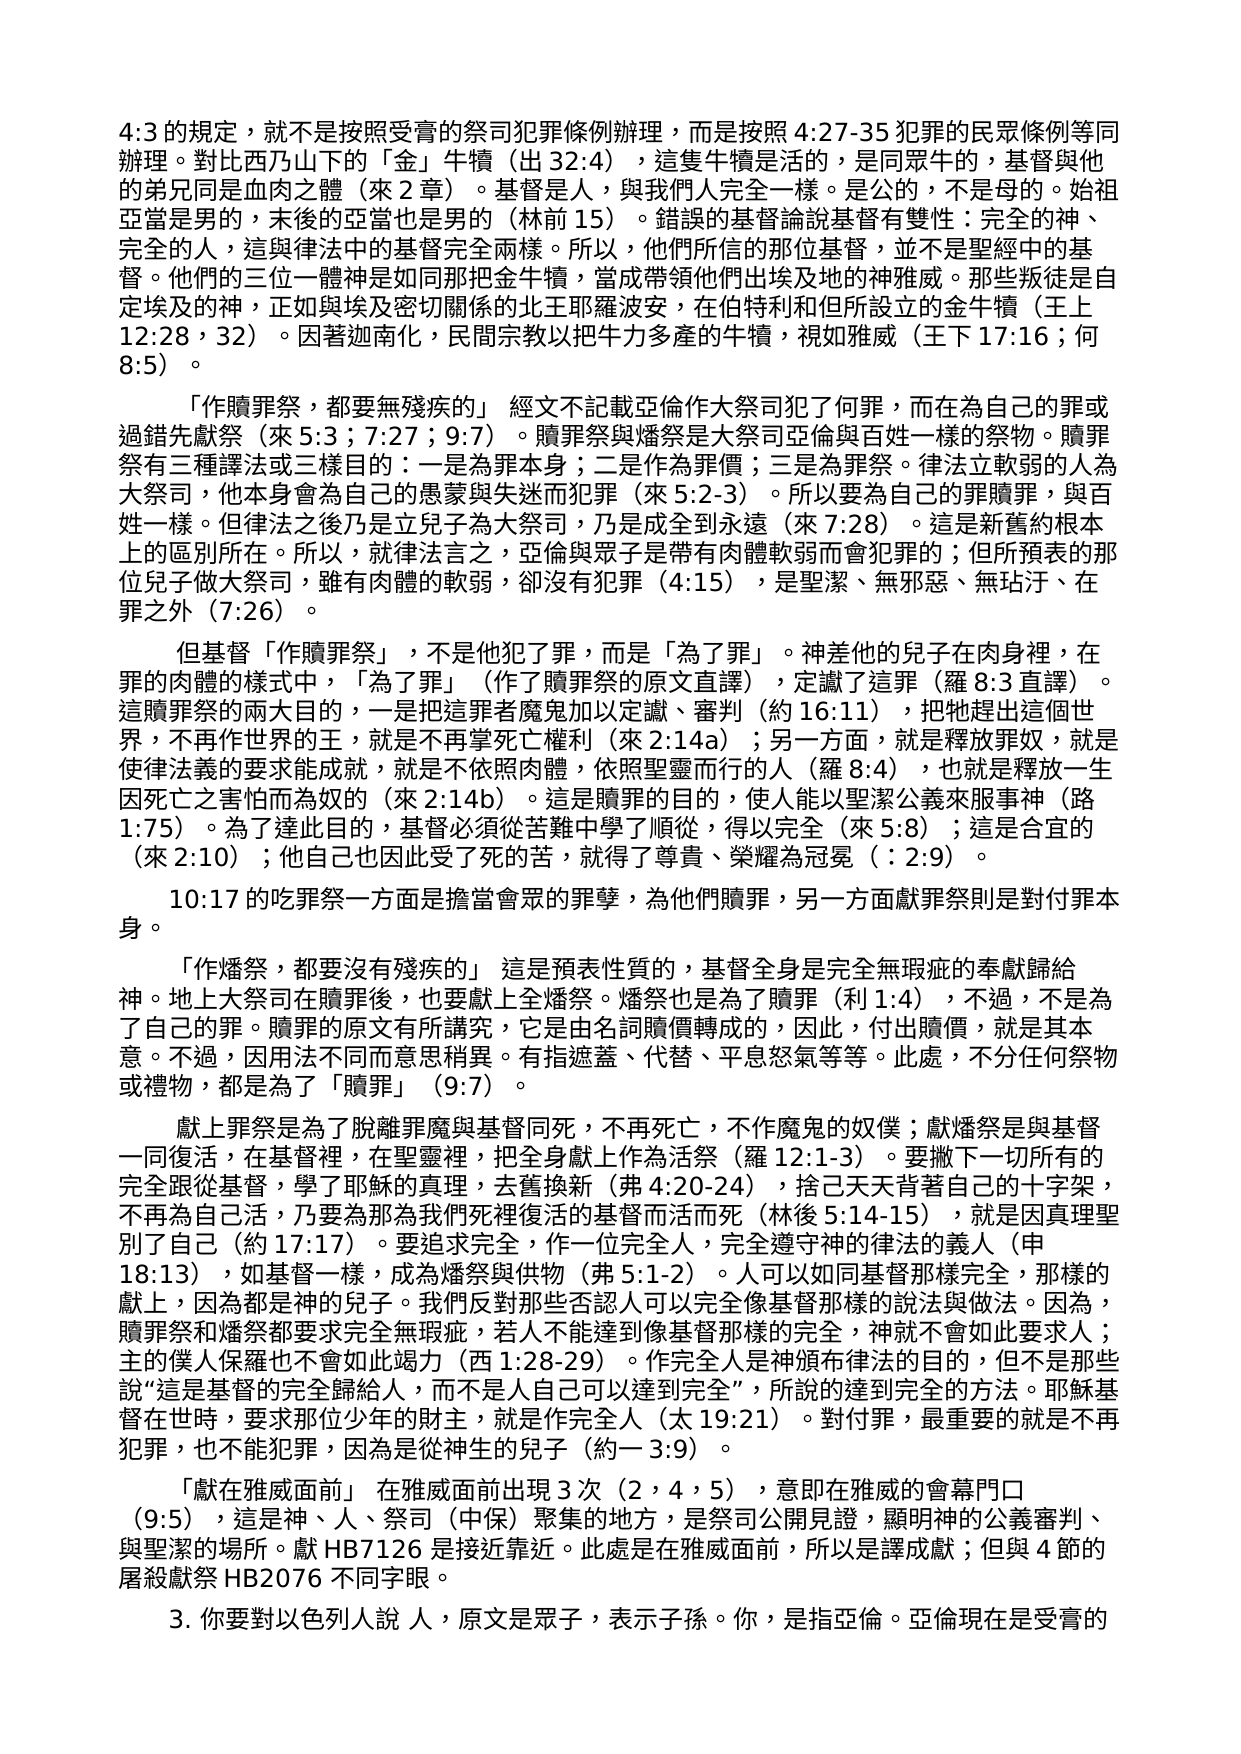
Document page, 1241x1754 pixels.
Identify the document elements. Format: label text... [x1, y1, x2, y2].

text 10:17的吃罪祭一方面是擔當會眾的罪孽，為他們贖罪，另一方面獻罪祭則是對付罪本身。 [118, 885, 1122, 943]
text 「獻在雅威面前」 在雅威面前出現3次（2，4，5），意即在雅威的會幕門口（9:5），這是神、人、祭司（中保）聚集的地方，是祭司公開見證，顯明神的公義審判、與聖潔的場所。獻HB7126 是接近靠近。此處是在雅威面前，所以是譯成獻；但與4節的屠殺獻祭HB2076 不同字眼。 [118, 1476, 1122, 1593]
text 「作燔祭，都要沒有殘疾的」 這是預表性質的，基督全身是完全無瑕疵的奉獻歸給神。地上大祭司在贖罪後，也要獻上全燔祭。燔祭也是為了贖罪（利1:4），不過，不是為了自己的罪。贖罪的原文有所講究，它是由名詞贖價轉成的，因此，付出贖價，就是其本意。不過，因用法不同而意思稍異。有指遮蓋、代替、平息怒氣等等。此處，不分任何祭物或禮物，都是為了「贖罪」（9:7）。 [118, 956, 1122, 1101]
text 「作贖罪祭，都要無殘疾的」 經文不記載亞倫作大祭司犯了何罪，而在為自己的罪或過錯先獻祭（來5:3；7:27；9:7）。贖罪祭與燔祭是大祭司亞倫與百姓一樣的祭物。贖罪祭有三種譯法或三樣目的：一是為罪本身；二是作為罪價；三是為罪祭。律法立軟弱的人為大祭司，他本身會為自己的愚蒙與失迷而犯罪（來5:2-3）。所以要為自己的罪贖罪，與百姓一樣。但律法之後乃是立兒子為大祭司，乃是成全到永遠（來7:28）。這是新舊約根本上的區別所在。所以，就律法言之，亞倫與眾子是帶有肉體軟弱而會犯罪的；但所預表的那位兒子做大祭司，雖有肉體的軟弱，卻沒有犯罪（4:15），是聖潔、無邪惡、無玷汙、在罪之外（7:26）。 [118, 393, 1122, 626]
text 但基督「作贖罪祭」，不是他犯了罪，而是「為了罪」。神差他的兒子在肉身裡，在罪的肉體的樣式中，「為了罪」（作了贖罪祭的原文直譯），定讞了這罪（羅8:3直譯）。這贖罪祭的兩大目的，一是把這罪者魔鬼加以定讞、審判（約16:11），把牠趕出這個世界，不再作世界的王，就是不再掌死亡權利（來2:14a）；另一方面，就是釋放罪奴，就是使律法義的要求能成就，就是不依照肉體，依照聖靈而行的人（羅8:4），也就是釋放一生因死亡之害怕而為奴的（來2:14b）。這是贖罪的目的，使人能以聖潔公義來服事神（路1:75）。為了達此目的，基督必須從苦難中學了順從，得以完全（來5:8）；這是合宜的（來2:10）；他自己也因此受了死的苦，就得了尊貴、榮耀為冠冕（：2:9）。 [118, 639, 1122, 872]
text 4:3的規定，就不是按照受膏的祭司犯罪條例辦理，而是按照4:27-35犯罪的民眾條例等同辦理。對比西乃山下的「金」牛犢（出32:4），這隻牛犢是活的，是同眾牛的，基督與他的弟兄同是血肉之體（來2章）。基督是人，與我們人完全一樣。是公的，不是母的。始祖亞當是男的，末後的亞當也是男的（林前15）。錯誤的基督論說基督有雙性：完全的神、完全的人，這與律法中的基督完全兩樣。所以，他們所信的那位基督，並不是聖經中的基督。他們的三位一體神是如同那把金牛犢，當成帶領他們出埃及地的神雅威。那些叛徒是自定埃及的神，正如與埃及密切關係的北王耶羅波安，在伯特利和但所設立的金牛犢（王上12:28，32）。因著迦南化，民間宗教以把牛力多產的牛犢，視如雅威（王下17:16；何8:5）。 [118, 118, 1122, 381]
text 3. 你要對以色列人說 人，原文是眾子，表示子孫。你，是指亞倫。亞倫現在是受膏的 [118, 1606, 1122, 1635]
text 獻上罪祭是為了脫離罪魔與基督同死，不再死亡，不作魔鬼的奴僕；獻燔祭是與基督一同復活，在基督裡，在聖靈裡，把全身獻上作為活祭（羅12:1-3）。要撇下一切所有的完全跟從基督，學了耶穌的真理，去舊換新（弗4:20-24），捨己天天背著自己的十字架，不再為自己活，乃要為那為我們死裡復活的基督而活而死（林後5:14-15），就是因真理聖別了自己（約17:17）。要追求完全，作一位完全人，完全遵守神的律法的義人（申18:13），如基督一樣，成為燔祭與供物（弗5:1-2）。人可以如同基督那樣完全，那樣的獻上，因為都是神的兒子。我們反對那些否認人可以完全像基督那樣的說法與做法。因為，贖罪祭和燔祭都要求完全無瑕疵，若人不能達到像基督那樣的完全，神就不會如此要求人；主的僕人保羅也不會如此竭力（西1:28-29）。作完全人是神頒布律法的目的，但不是那些說“這是基督的完全歸給人，而不是人自己可以達到完全”，所說的達到完全的方法。耶穌基督在世時，要求那位少年的財主，就是作完全人（太19:21）。對付罪，最重要的就是不再犯罪，也不能犯罪，因為是從神生的兒子（約一3:9）。 [118, 1114, 1122, 1464]
